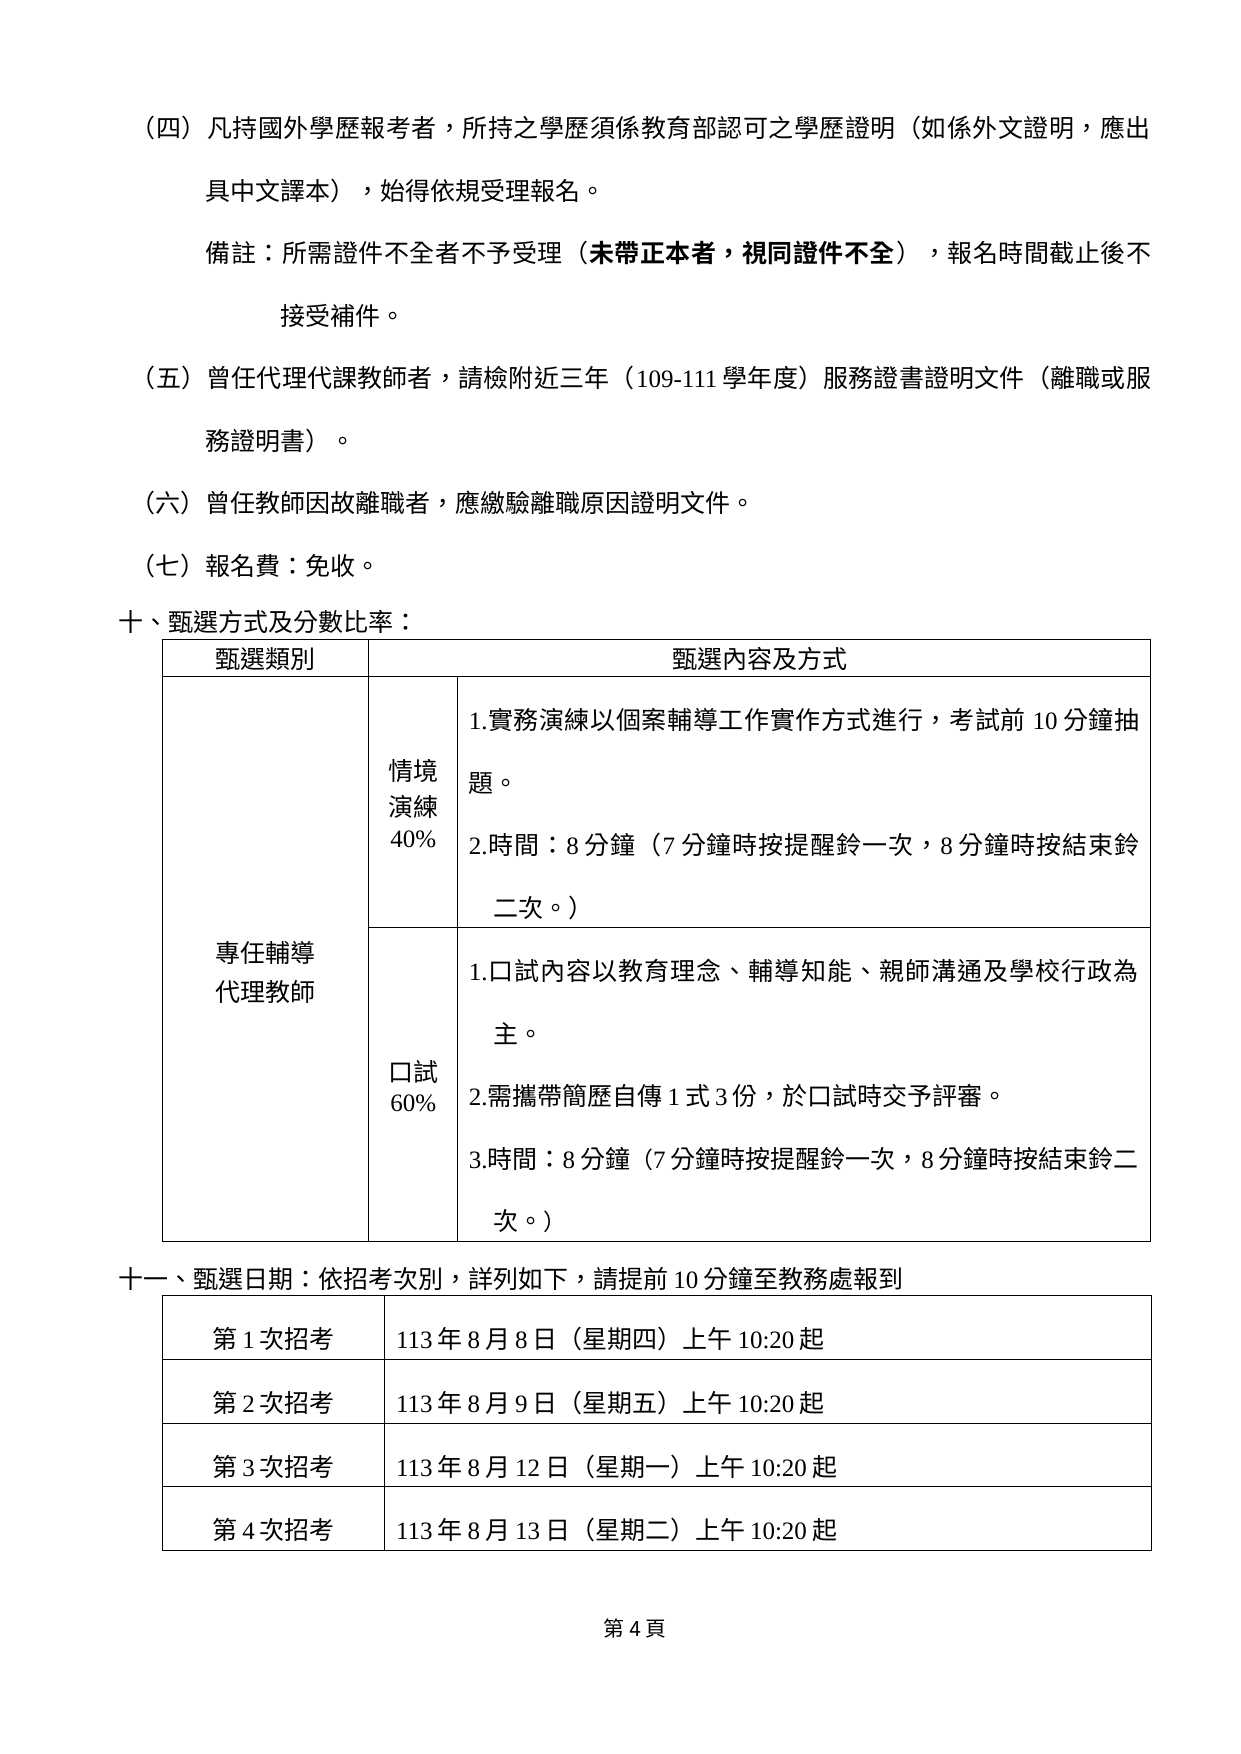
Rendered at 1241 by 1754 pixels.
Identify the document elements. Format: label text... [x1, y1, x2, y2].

table_header 第1次招考 [163, 1296, 384, 1359]
text 十、甄選方式及分數比率： [118, 603, 1152, 639]
table_cell 情境演練 40% [369, 677, 457, 927]
table_cell 113年8月12日（星期一）上午10:20起 [385, 1424, 1151, 1486]
text （七）報名費：免收。 [131, 523, 1152, 585]
table_cell 1.實務演練以個案輔導工作實作方式進行，考試前10分鐘抽題。 2.時間：8分鐘（7分鐘時按提醒鈴一次，8分鐘時按結束鈴二次。） [458, 677, 1150, 927]
table_header 甄選內容及方式 [369, 640, 1150, 676]
text （六）曾任教師因故離職者，應繳驗離職原因證明文件。 [131, 460, 1152, 523]
table_cell 口試 60% [369, 928, 457, 1241]
text （四）凡持國外學歷報考者，所持之學歷須係教育部認可之學歷證明（如係外文證明，應出具中文譯本），始得依規受理報名。 [131, 85, 1152, 210]
table_header 甄選類別 [163, 640, 368, 676]
table_cell 第3次招考 [163, 1424, 384, 1486]
table_cell 專任輔導 代理教師 [163, 677, 368, 1241]
table_cell 第4次招考 [163, 1487, 384, 1549]
text 十一、甄選日期：依招考次別，詳列如下，請提前10分鐘至教務處報到 [118, 1259, 1152, 1295]
table_cell 1.口試內容以教育理念、輔導知能、親師溝通及學校行政為主。 2.需攜帶簡歷自傳1式3份，於口試時交予評審。 3.時間：8分鐘（7分鐘時按提醒鈴一次，8分鐘時按結束鈴二次。） [458, 928, 1150, 1241]
text （五）曾任代理代課教師者，請檢附近三年（109-111學年度）服務證書證明文件（離職或服務證明書）。 [131, 335, 1152, 460]
table_cell 113年8月13日（星期二）上午10:20起 [385, 1487, 1151, 1549]
table_cell 第2次招考 [163, 1360, 384, 1422]
text 備註：所需證件不全者不予受理（未帶正本者，視同證件不全），報名時間截止後不接受補件。 [206, 210, 1152, 335]
table_header 113年8月8日（星期四）上午10:20起 [385, 1296, 1151, 1359]
table_cell 113年8月9日（星期五）上午10:20起 [385, 1360, 1151, 1422]
